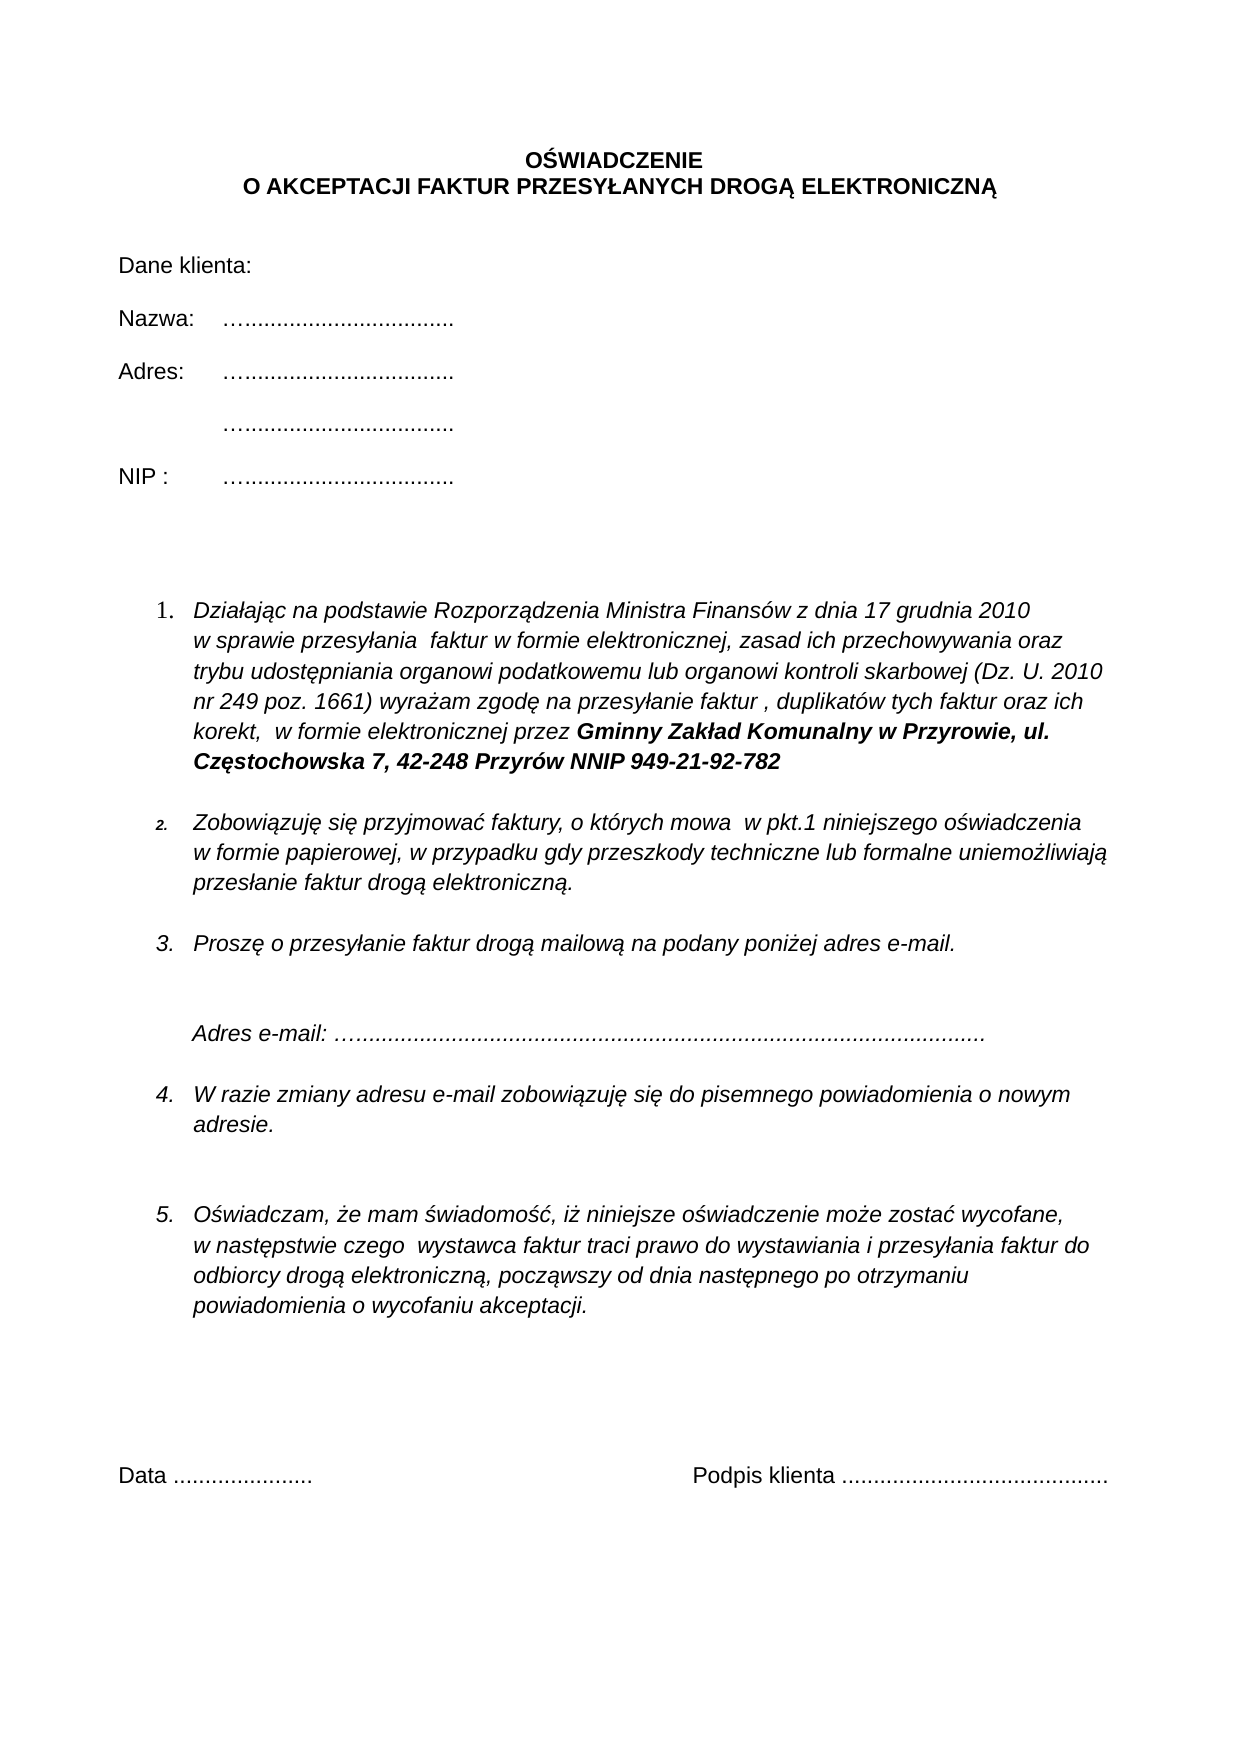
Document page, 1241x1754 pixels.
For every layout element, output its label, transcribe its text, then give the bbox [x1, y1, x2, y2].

text Adres: …................................. [118, 358, 1122, 384]
list Oświadczam, że mam świadomość, iż niniejsze oświadczenie może zostać wycofane, w następstwie czego wystawca faktur traci prawo do wystawiania i przesyłania faktur do odbiorcy drogą elektroniczną, począwszy od dnia następnego po otrzymaniu powiadomienia o wycofaniu akceptacji. [156, 1201, 1122, 1318]
text NIP : …................................. [118, 463, 1122, 489]
list Działając na podstawie Rozporządzenia Ministra Finansów z dnia 17 grudnia 2010 w sprawie przesyłania faktur w formie elektronicznej, zasad ich przechowywania oraz trybu udostępniania organowi podatkowemu lub organowi kontroli skarbowej (Dz. U. 2010 nr 249 poz. 1661) wyrażam zgodę na przesyłanie faktur , duplikatów tych faktur oraz ich korekt, w formie elektronicznej przez Gminny Zakład Komunalny w Przyrowie, ul. Częstochowska 7, 42-248 Przyrów NNIP 949-21-92-782 [156, 595, 1122, 775]
text Adres e-mail: …................................................................................................... [118, 1020, 1122, 1047]
text OŚWIADCZENIE [118, 147, 1122, 173]
text O AKCEPTACJI FAKTUR PRZESYŁANYCH DROGĄ ELEKTRONICZNĄ [118, 173, 1122, 199]
text Dane klienta: [118, 252, 1122, 279]
list W razie zmiany adresu e-mail zobowiązuję się do pisemnego powiadomienia o nowym adresie. [156, 1081, 1122, 1137]
list Proszę o przesyłanie faktur drogą mailową na podany poniżej adres e-mail. [156, 929, 1122, 956]
list Zobowiązuję się przyjmować faktury, o których mowa w pkt.1 niniejszego oświadczenia w formie papierowej, w przypadku gdy przeszkody techniczne lub formalne uniemożliwiają przesłanie faktur drogą elektroniczną. [156, 809, 1122, 896]
text Data ...................... Podpis klienta .......................................... [118, 1462, 1122, 1488]
text …................................. [118, 410, 1122, 437]
text Nazwa: …................................. [118, 305, 1122, 331]
